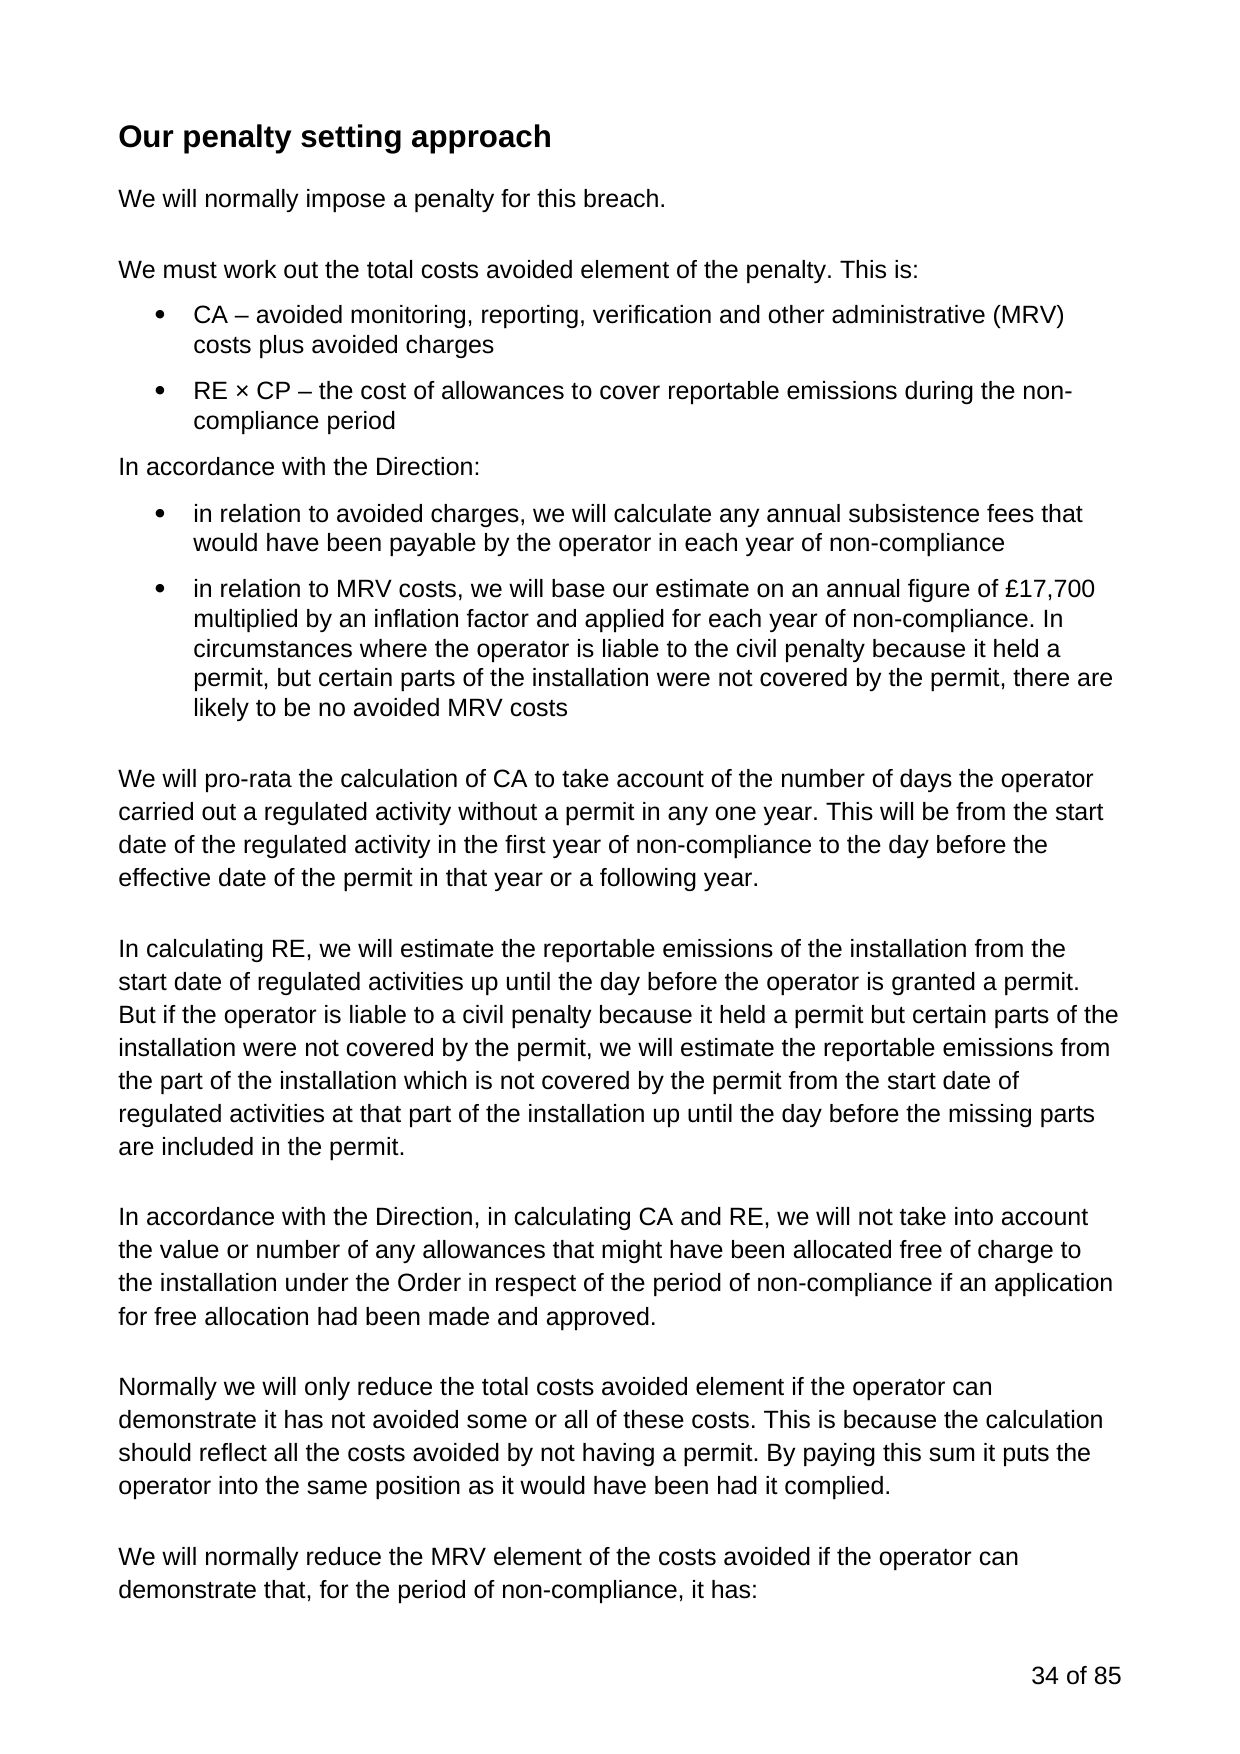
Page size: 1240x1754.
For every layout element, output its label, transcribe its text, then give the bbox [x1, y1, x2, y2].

text We will normally impose a penalty for this breach. [118, 184, 1121, 213]
text Normally we will only reduce the total costs avoided element if the operator can demonstrate it has not avoided some or all of these costs. This is because the calculation should reflect all the costs avoided by not having a permit. By paying this sum it puts the operator into the same position as it would have been had it complied. [118, 1372, 1121, 1500]
subtitle Our penalty setting approach [118, 118, 1121, 154]
text We must work out the total costs avoided element of the penalty. This is: [118, 255, 1121, 284]
list CA – avoided monitoring, reporting, verification and other administrative (MRV) costs plus avoided charges [156, 300, 1121, 359]
list in relation to MRV costs, we will base our estimate on an annual figure of £17,700 multiplied by an inflation factor and applied for each year of non-compliance. In circumstances where the operator is liable to the civil penalty because it held a permit, but certain parts of the installation were not covered by the permit, there are likely to be no avoided MRV costs [156, 574, 1121, 722]
text We will pro-rata the calculation of CA to take account of the number of days the operator carried out a regulated activity without a permit in any one year. This will be from the start date of the regulated activity in the first year of non-compliance to the day before the effective date of the permit in that year or a following year. [118, 764, 1121, 892]
list RE × CP – the cost of allowances to cover reportable emissions during the non-compliance period [156, 376, 1121, 435]
text In accordance with the Direction, in calculating CA and RE, we will not take into account the value or number of any allowances that might have been allocated free of charge to the installation under the Order in respect of the period of non-compliance if an application for free allocation had been made and approved. [118, 1202, 1121, 1330]
text In accordance with the Direction: [118, 452, 1121, 481]
text We will normally reduce the MRV element of the costs avoided if the operator can demonstrate that, for the period of non-compliance, it has: [118, 1542, 1121, 1603]
text In calculating RE, we will estimate the reportable emissions of the installation from the start date of regulated activities up until the day before the operator is granted a permit. But if the operator is liable to a civil penalty because it held a permit but certain parts of the installation were not covered by the permit, we will estimate the reportable emissions from the part of the installation which is not covered by the permit from the start date of regulated activities at that part of the installation up until the day before the missing parts are included in the permit. [118, 934, 1121, 1161]
list in relation to avoided charges, we will calculate any annual subsistence fees that would have been payable by the operator in each year of non-compliance [156, 498, 1121, 557]
